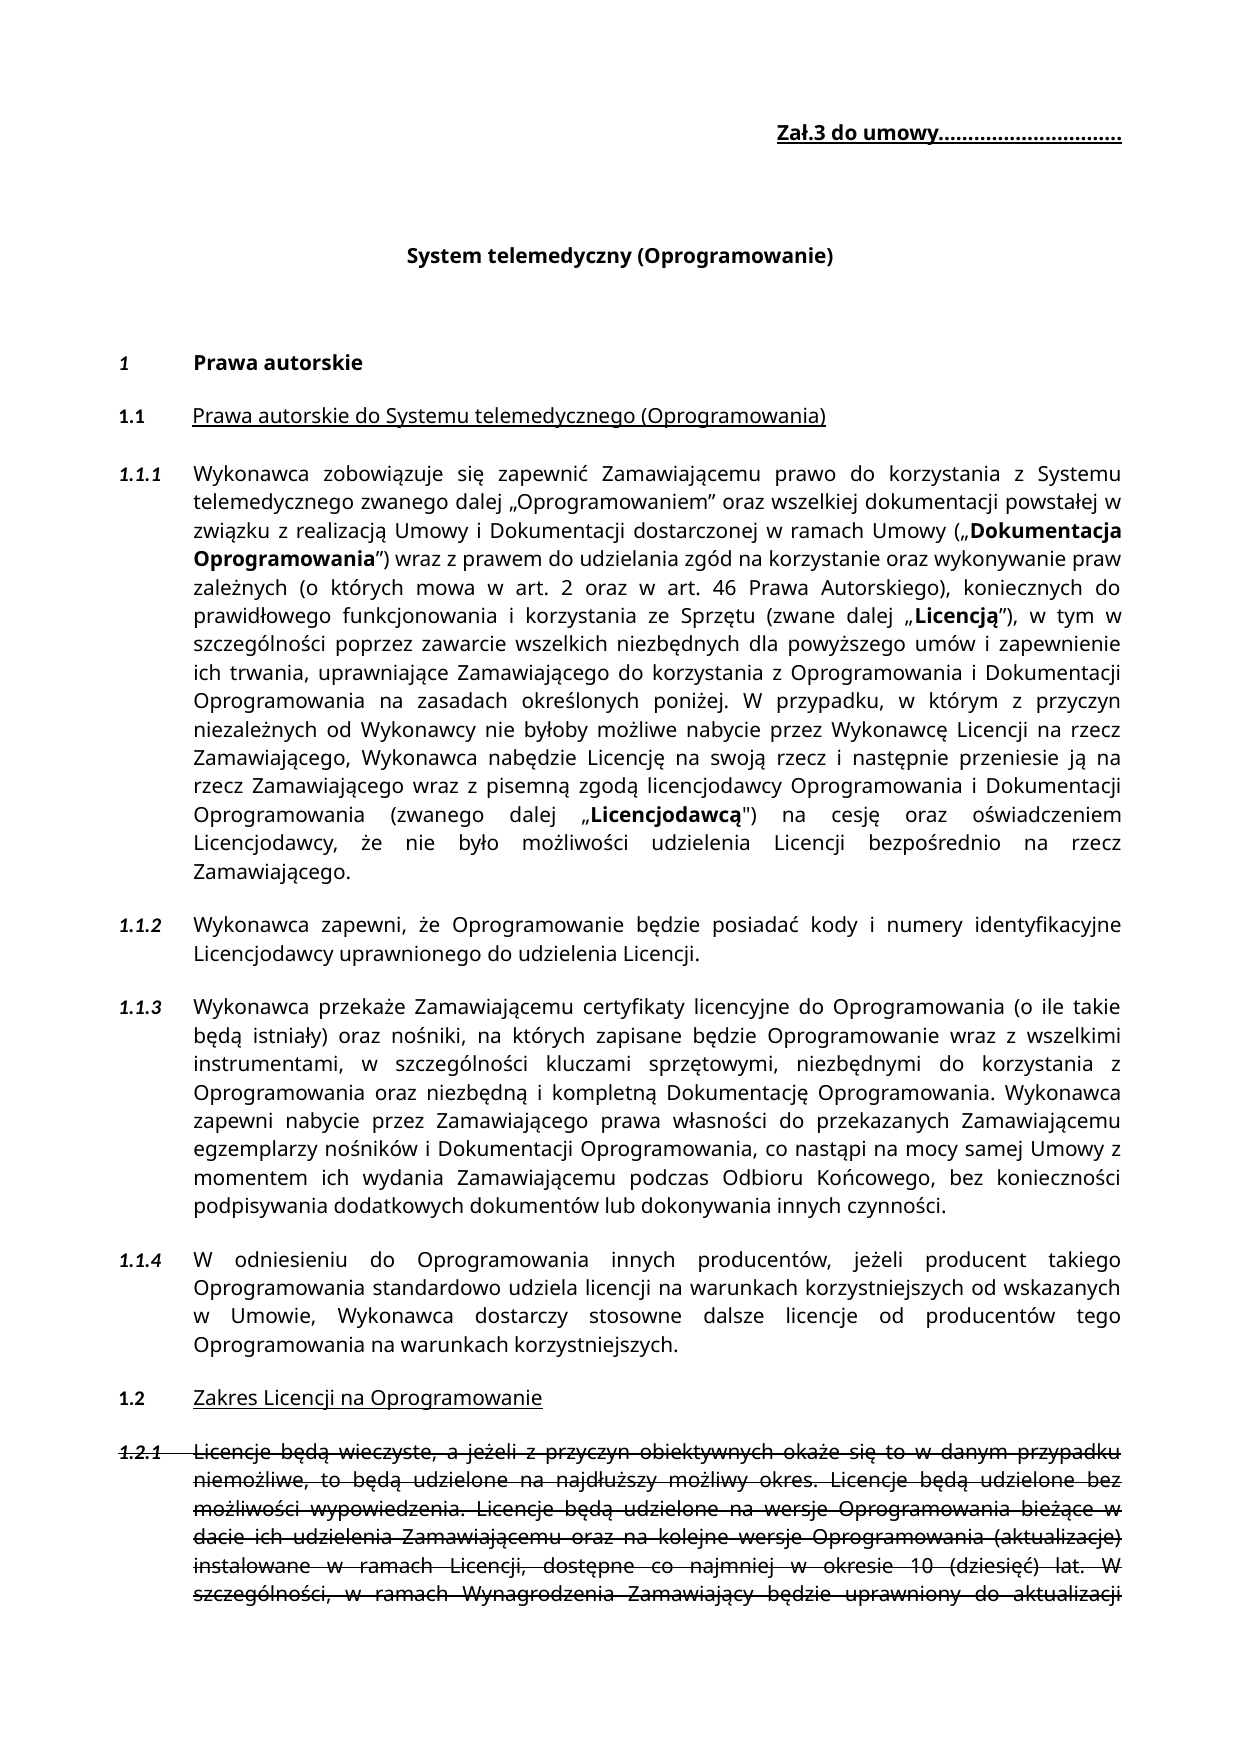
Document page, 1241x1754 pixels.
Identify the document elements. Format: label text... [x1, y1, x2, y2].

list Prawa autorskie [118, 348, 1122, 376]
list Wykonawca przekaże Zamawiającemu certyfikaty licencyjne do Oprogramowania (o ile takie będą istniały) oraz nośniki, na których zapisane będzie Oprogramowanie wraz z wszelkimi instrumentami, w szczególności kluczami sprzętowymi, niezbędnymi do korzystania z Oprogramowania oraz niezbędną i kompletną Dokumentację Oprogramowania. Wykonawca zapewni nabycie przez Zamawiającego prawa własności do przekazanych Zamawiającemu egzemplarzy nośników i Dokumentacji Oprogramowania, co nastąpi na mocy samej Umowy z momentem ich wydania Zamawiającemu podczas Odbioru Końcowego, bez konieczności podpisywania dodatkowych dokumentów lub dokonywania innych czynności. [118, 992, 1122, 1220]
list Wykonawca zapewni, że Oprogramowanie będzie posiadać kody i numery identyfikacyjne Licencjodawcy uprawnionego do udzielenia Licencji. [118, 910, 1122, 967]
list Licencje będą wieczyste, a jeżeli z przyczyn obiektywnych okaże się to w danym przypadku niemożliwe, to będą udzielone na najdłuższy możliwy okres. Licencje będą udzielone bez możliwości wypowiedzenia. Licencje będą udzielone na wersje Oprogramowania bieżące w dacie ich udzielenia Zamawiającemu oraz na kolejne wersje Oprogramowania (aktualizacje) instalowane w ramach Licencji, dostępne co najmniej w okresie 10 (dziesięć) lat. W szczególności, w ramach Wynagrodzenia Zamawiający będzie uprawniony do aktualizacji [118, 1437, 1122, 1608]
text Zał.3 do umowy…………………………. [118, 118, 1122, 147]
text System telemedyczny (Oprogramowanie) [118, 241, 1122, 269]
list Wykonawca zobowiązuje się zapewnić Zamawiającemu prawo do korzystania z Systemu telemedycznego zwanego dalej „Oprogramowaniem” oraz wszelkiej dokumentacji powstałej w związku z realizacją Umowy i Dokumentacji dostarczonej w ramach Umowy („Dokumentacja Oprogramowania”) wraz z prawem do udzielania zgód na korzystanie oraz wykonywanie praw zależnych (o których mowa w art. 2 oraz w art. 46 Prawa Autorskiego), koniecznych do prawidłowego funkcjonowania i korzystania ze Sprzętu (zwane dalej „Licencją”), w tym w szczególności poprzez zawarcie wszelkich niezbędnych dla powyższego umów i zapewnienie ich trwania, uprawniające Zamawiającego do korzystania z Oprogramowania i Dokumentacji Oprogramowania na zasadach określonych poniżej. W przypadku, w którym z przyczyn niezależnych od Wykonawcy nie byłoby możliwe nabycie przez Wykonawcę Licencji na rzecz Zamawiającego, Wykonawca nabędzie Licencję na swoją rzecz i następnie przeniesie ją na rzecz Zamawiającego wraz z pisemną zgodą licencjodawcy Oprogramowania i Dokumentacji Oprogramowania (zwanego dalej „Licencjodawcą") na cesję oraz oświadczeniem Licencjodawcy, że nie było możliwości udzielenia Licencji bezpośrednio na rzecz Zamawiającego. [118, 459, 1122, 885]
list Zakres Licencji na Oprogramowanie [118, 1383, 1122, 1412]
list Prawa autorskie do Systemu telemedycznego (Oprogramowania) [118, 401, 1122, 430]
list W odniesieniu do Oprogramowania innych producentów, jeżeli producent takiego Oprogramowania standardowo udziela licencji na warunkach korzystniejszych od wskazanych w Umowie, Wykonawca dostarczy stosowne dalsze licencje od producentów tego Oprogramowania na warunkach korzystniejszych. [118, 1245, 1122, 1358]
